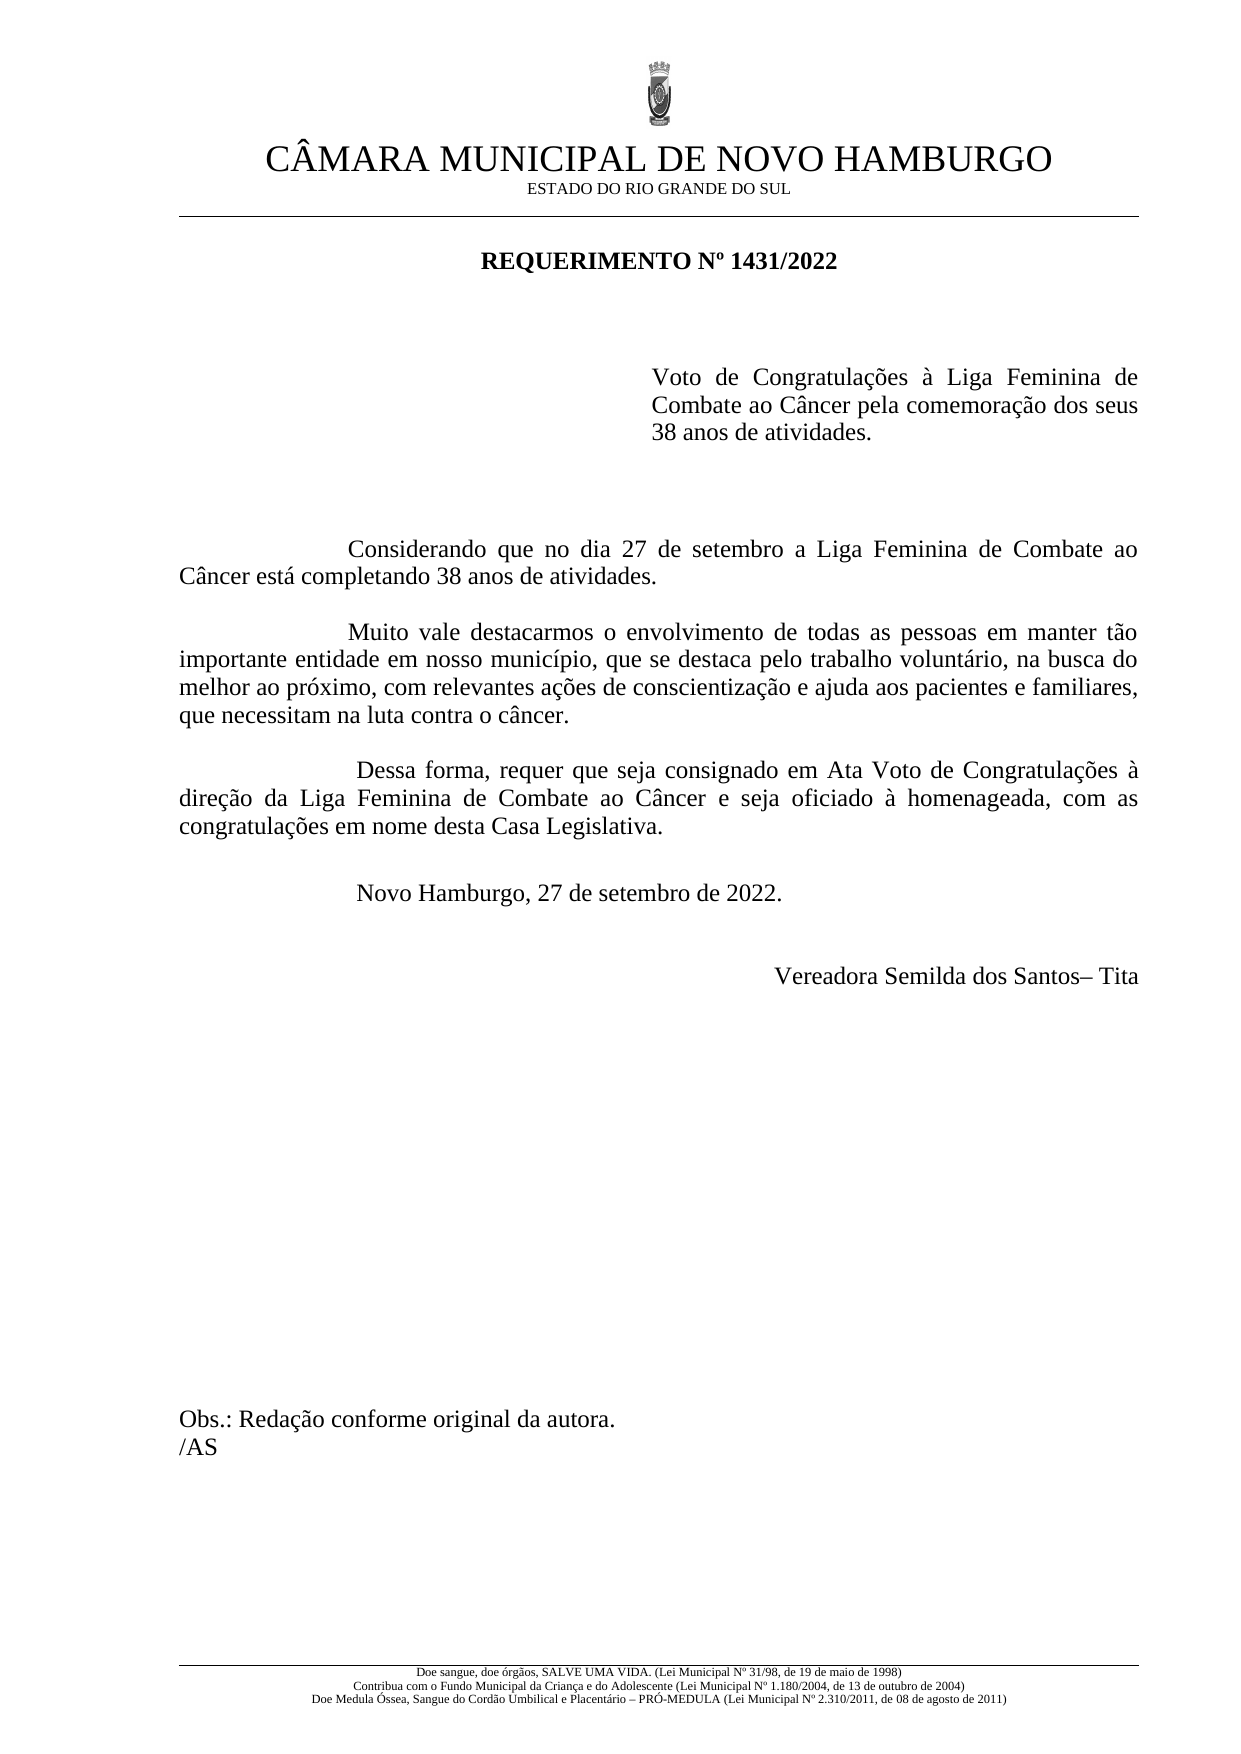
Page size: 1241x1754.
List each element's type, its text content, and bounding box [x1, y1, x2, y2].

text REQUERIMENTO Nº 1431/2022 [179, 247, 1139, 274]
text Voto de Congratulações à Liga Feminina de Combate ao Câncer pela comemoração dos seus 38 anos de atividades. [651, 363, 1139, 446]
text Obs.: Redação conforme original da autora. [179, 1405, 1139, 1433]
text Vereadora Semilda dos Santos– Tita [179, 962, 1139, 990]
text Muito vale destacarmos o envolvimento de todas as pessoas em manter tão importante entidade em nosso município, que se destaca pelo trabalho voluntário, na busca do melhor ao próximo, com relevantes ações de conscientização e ajuda aos pacientes e familiares, que necessitam na luta contra o câncer. [179, 618, 1139, 729]
text /AS [179, 1433, 1139, 1461]
text Considerando que no dia 27 de setembro a Liga Feminina de Combate ao Câncer está completando 38 anos de atividades. [179, 535, 1139, 590]
text Dessa forma, requer que seja consignado em Ata Voto de Congratulações à direção da Liga Feminina de Combate ao Câncer e seja oficiado à homenageada, com as congratulações em nome desta Casa Legislativa. [179, 756, 1139, 839]
text Novo Hamburgo, 27 de setembro de 2022. [179, 879, 1139, 907]
